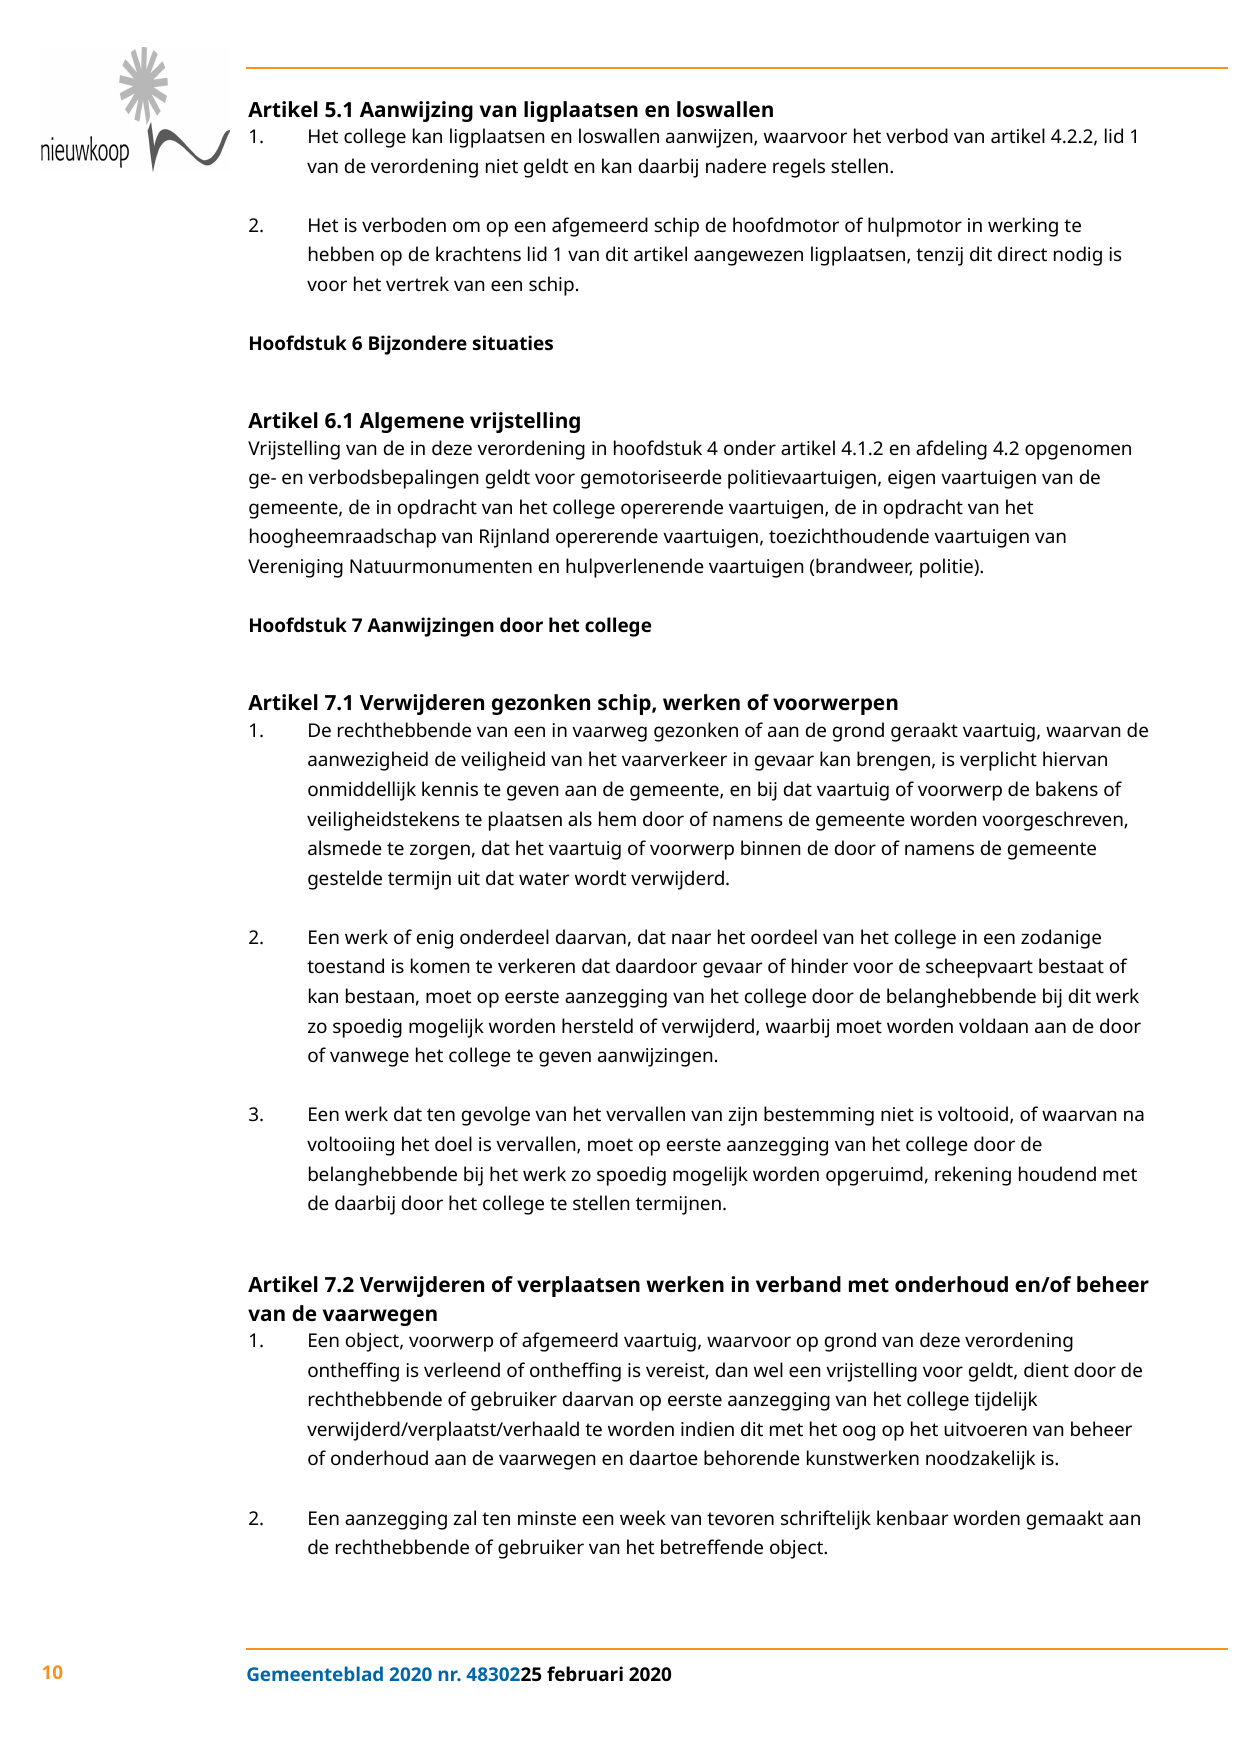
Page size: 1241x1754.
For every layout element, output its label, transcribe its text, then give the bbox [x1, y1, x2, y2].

text Hoofdstuk 6 Bijzondere situaties [248, 330, 1152, 356]
text Vrijstelling van de in deze verordening in hoofdstuk 4 onder artikel 4.1.2 en afdeling 4.2 opgenomen ge- en verbodsbepalingen geldt voor gemotoriseerde politievaartuigen, eigen vaartuigen van de gemeente, de in opdracht van het college opererende vaartuigen, de in opdracht van het hoogheemraadschap van Rijnland opererende vaartuigen, toezichthoudende vaartuigen van Vereniging Natuurmonumenten en hulpverlenende vaartuigen (brandweer, politie). [248, 435, 1152, 579]
list De rechthebbende van een in vaarweg gezonken of aan de grond geraakt vaartuig, waarvan de aanwezigheid de veiligheid van het vaarverkeer in gevaar kan brengen, is verplicht hiervan onmiddellijk kennis te geven aan de gemeente, en bij dat vaartuig of voorwerp de bakens of veiligheidstekens te plaatsen als hem door of namens de gemeente worden voorgeschreven, alsmede te zorgen, dat het vaartuig of voorwerp binnen de door of namens de gemeente gestelde termijn uit dat water wordt verwijderd. [248, 717, 1152, 891]
list Een aanzegging zal ten minste een week van tevoren schriftelijk kenbaar worden gemaakt aan de rechthebbende of gebruiker van het betreffende object. [248, 1505, 1152, 1560]
list Het is verboden om op een afgemeerd schip de hoofdmotor of hulpmotor in werking te hebben op de krachtens lid 1 van dit artikel aangewezen ligplaatsen, tenzij dit direct nodig is voor het vertrek van een schip. [248, 212, 1152, 297]
text Artikel 6.1 Algemene vrijstelling [248, 406, 1152, 435]
text Artikel 7.2 Verwijderen of verplaatsen werken in verband met onderhoud en/of beheer van de vaarwegen [248, 1270, 1152, 1327]
text Artikel 7.1 Verwijderen gezonken schip, werken of voorwerpen [248, 688, 1152, 717]
list Een werk dat ten gevolge van het vervallen van zijn bestemming niet is voltooid, of waarvan na voltooiing het doel is vervallen, moet op eerste aanzegging van het college door de belanghebbende bij het werk zo spoedig mogelijk worden opgeruimd, rekening houdend met de daarbij door het college te stellen termijnen. [248, 1102, 1152, 1216]
list Een werk of enig onderdeel daarvan, dat naar het oordeel van het college in een zodanige toestand is komen te verkeren dat daardoor gevaar of hinder voor de scheepvaart bestaat of kan bestaan, moet op eerste aanzegging van het college door de belanghebbende bij dit werk zo spoedig mogelijk worden hersteld of verwijderd, waarbij moet worden voldaan aan de door of vanwege het college te geven aanwijzingen. [248, 924, 1152, 1068]
picture [41, 47, 231, 172]
list Een object, voorwerp of afgemeerd vaartuig, waarvoor op grond van deze verordening ontheffing is verleend of ontheffing is vereist, dan wel een vrijstelling voor geldt, dient door de rechthebbende of gebruiker daarvan op eerste aanzegging van het college tijdelijk verwijderd/verplaatst/verhaald te worden indien dit met het oog op het uitvoeren van beheer of onderhoud aan de vaarwegen en daartoe behorende kunstwerken noodzakelijk is. [248, 1327, 1152, 1471]
text Artikel 5.1 Aanwijzing van ligplaatsen en loswallen [248, 95, 1152, 123]
text Hoofdstuk 7 Aanwijzingen door het college [248, 612, 1152, 638]
list Het college kan ligplaatsen en loswallen aanwijzen, waarvoor het verbod van artikel 4.2.2, lid 1 van de verordening niet geldt en kan daarbij nadere regels stellen. [248, 123, 1152, 178]
